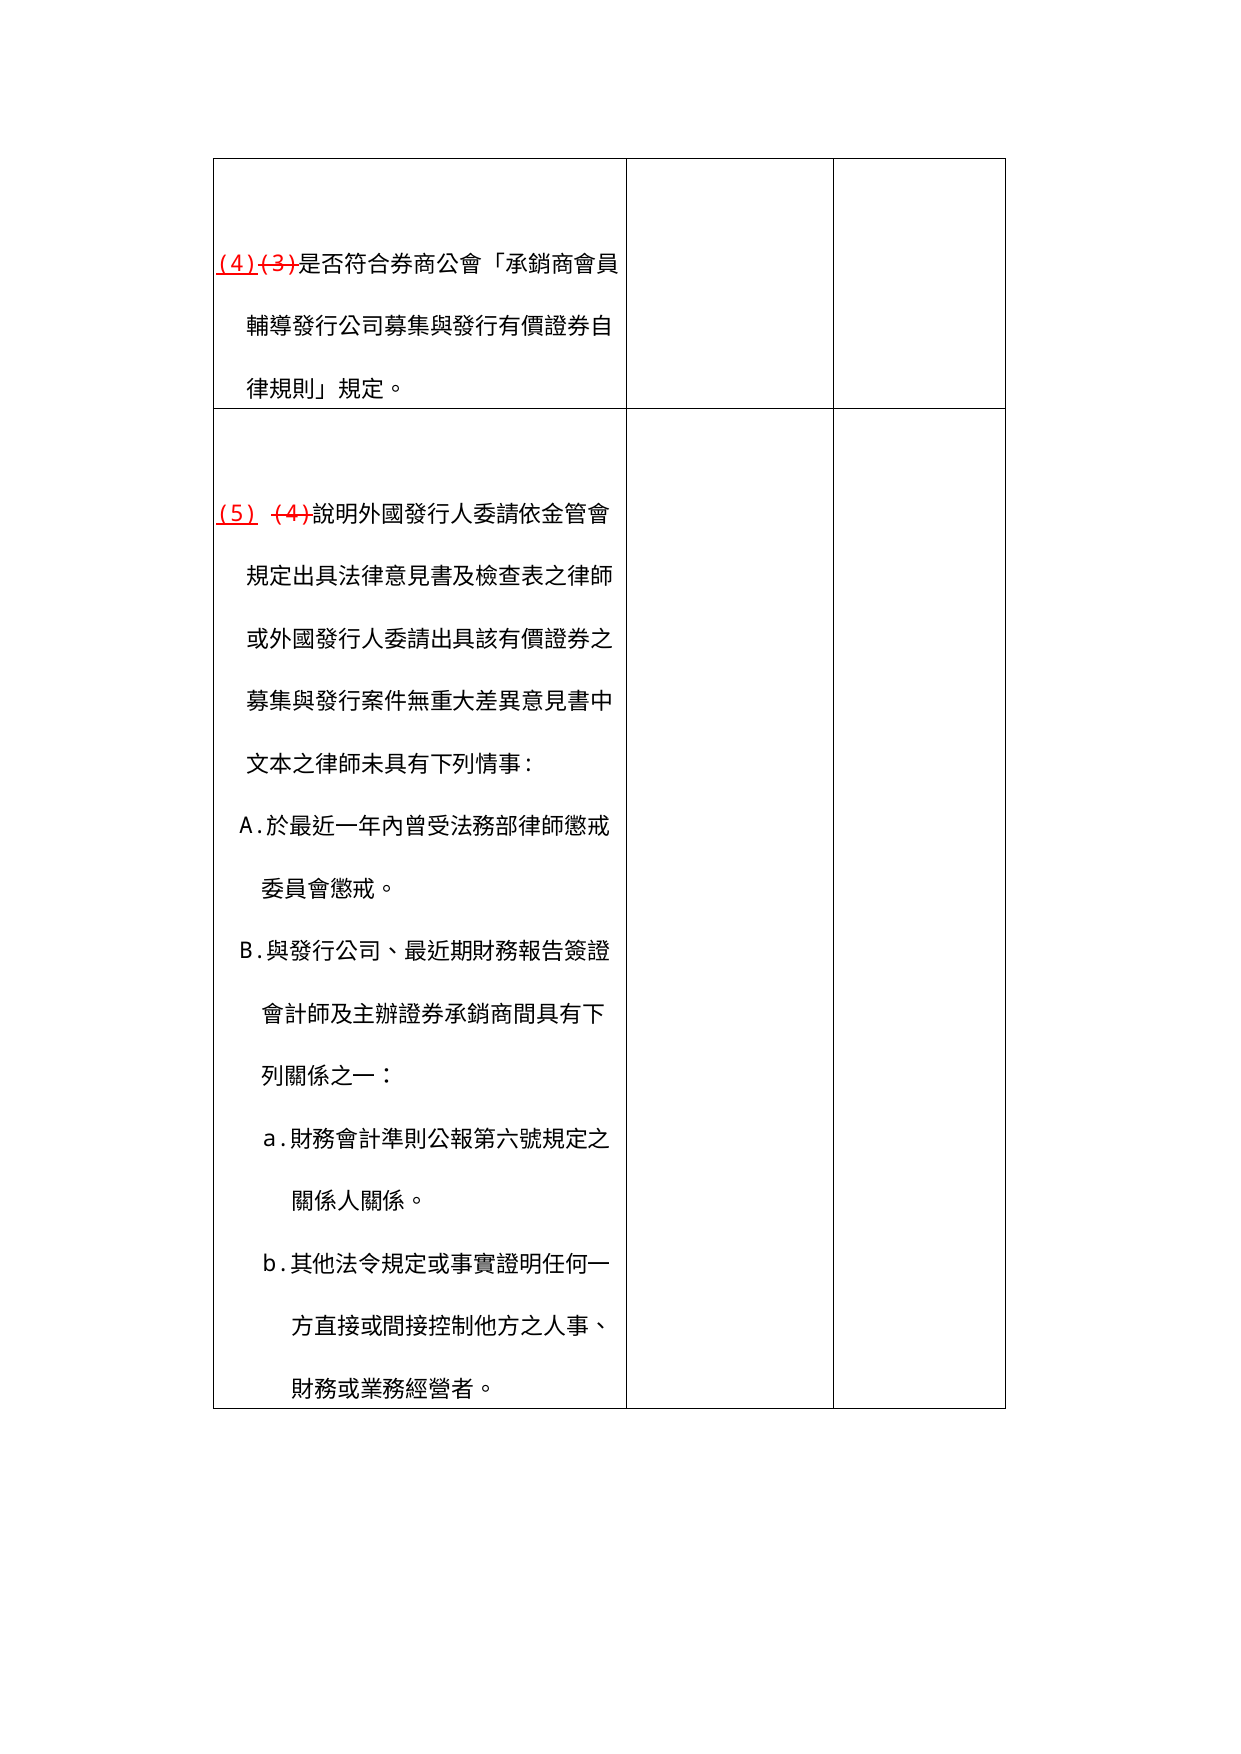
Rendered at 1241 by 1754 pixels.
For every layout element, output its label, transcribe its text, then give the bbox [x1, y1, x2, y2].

table_cell [627, 159, 833, 408]
table_cell [627, 409, 833, 1408]
table_cell [834, 159, 1005, 408]
table_cell [834, 409, 1005, 1408]
table_cell (4)(3)是否符合券商公會「承銷商會員輔導發行公司募集與發行有價證券自律規則」規定。 [214, 159, 626, 408]
table_cell (5) (4)說明外國發行人委請依金管會規定出具法律意見書及檢查表之律師或外國發行人委請出具該有價證券之募集與發行案件無重大差異意見書中文本之律師未具有下列情事: A.於最近一年內曾受法務部律師懲戒委員會懲戒。 B.與發行公司、最近期財務報告簽證會計師及主辦證券承銷商間具有下列關係之一： a.財務會計準則公報第六號規定之關係人關係。 b.其他法令規定或事實證明任何一方直接或間接控制他方之人事、財務或業務經營者。 [214, 409, 626, 1408]
